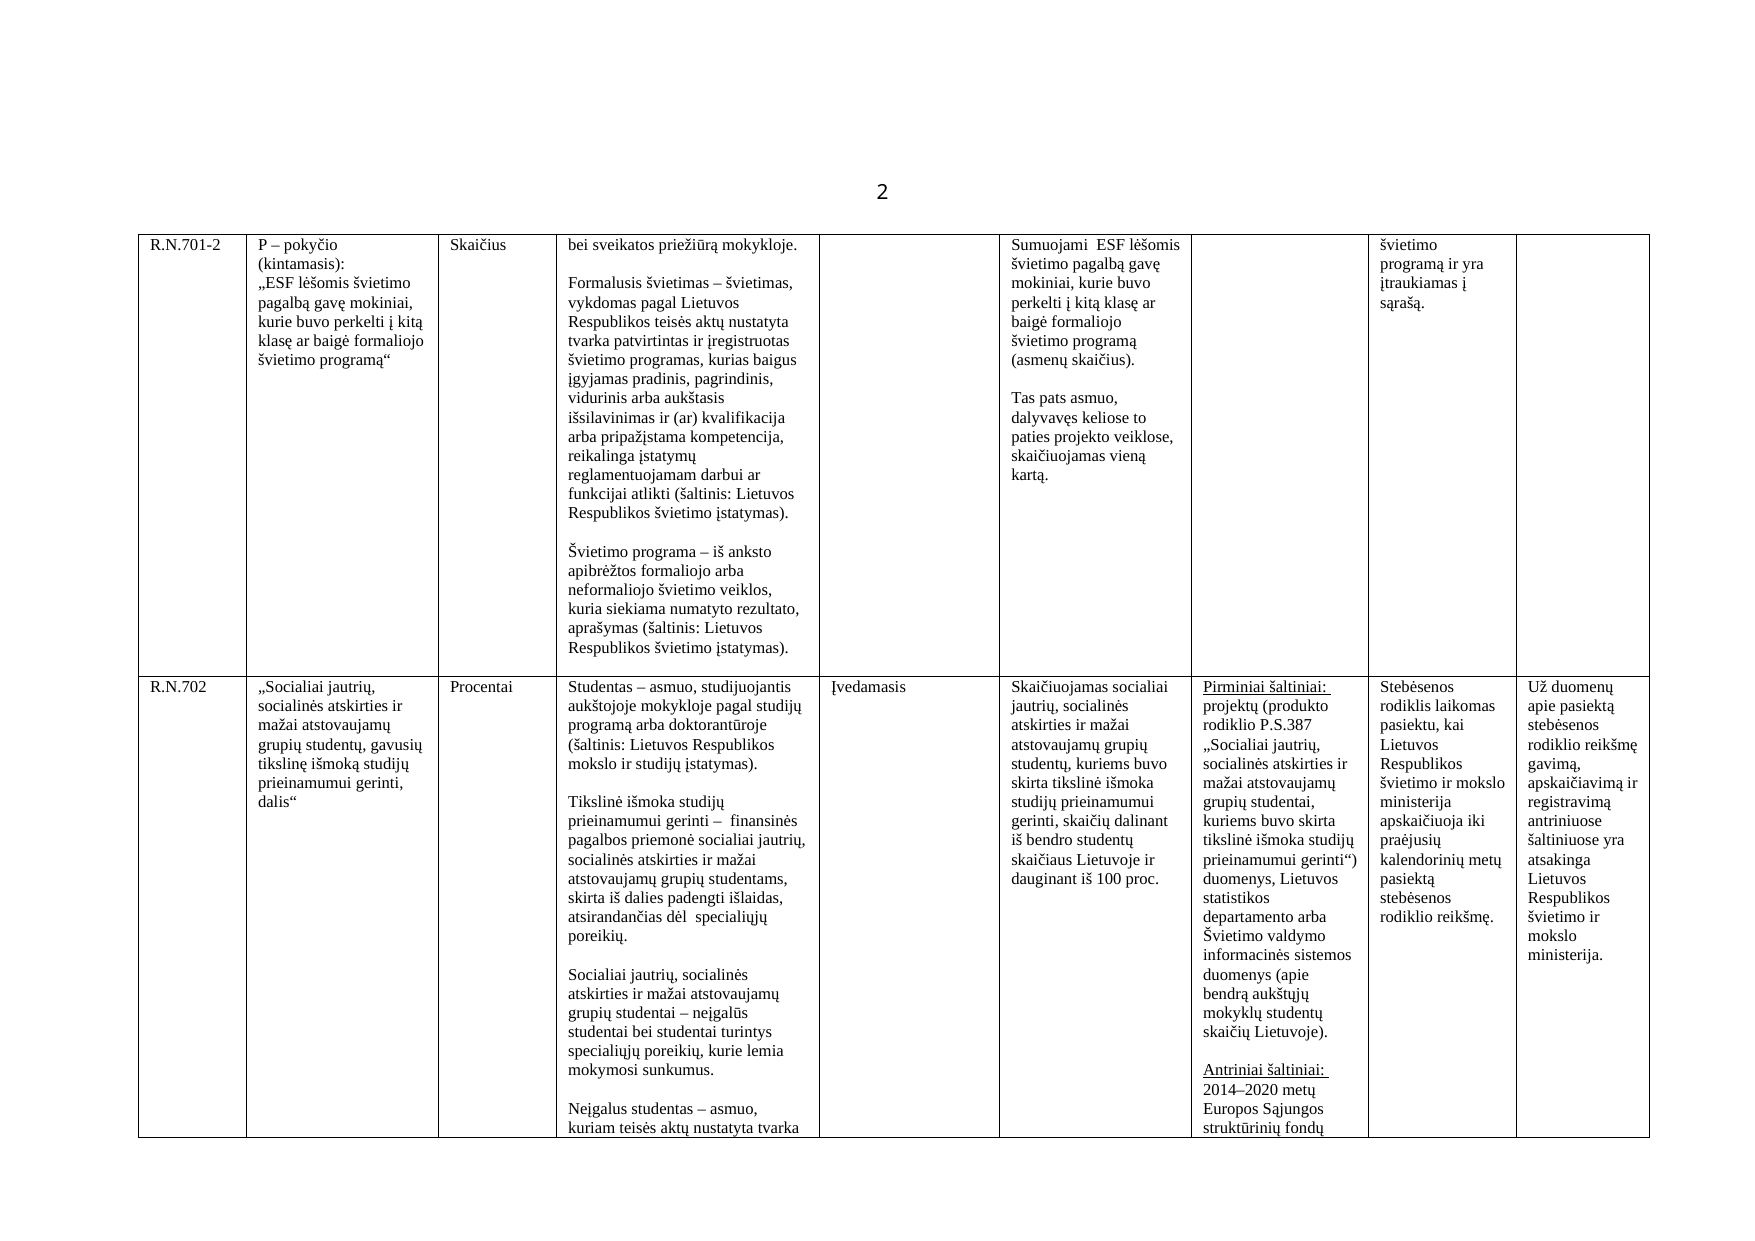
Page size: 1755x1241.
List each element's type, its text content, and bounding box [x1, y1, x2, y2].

table_cell Skaičius [439, 235, 556, 676]
table_cell R.N.702 [139, 677, 246, 1137]
table_cell Procentai [439, 677, 556, 1137]
table_cell Sumuojami ESF lėšomis švietimo pagalbą gavę mokiniai, kurie buvo perkelti į kitą klasę ar baigė formaliojo švietimo programą (asmenų skaičius). Tas pats asmuo, dalyvavęs keliose to paties projekto veiklose, skaičiuojamas vieną kartą. [1000, 235, 1191, 676]
table_cell „Socialiai jautrių, socialinės atskirties ir mažai atstovaujamų grupių studentų, gavusių tikslinę išmoką studijų prieinamumui gerinti, dalis“ [247, 677, 438, 1137]
table_cell švietimo programą ir yra įtraukiamas į sąrašą. [1369, 235, 1516, 676]
table_cell P – pokyčio (kintamasis): „ESF lėšomis švietimo pagalbą gavę mokiniai, kurie buvo perkelti į kitą klasę ar baigė formaliojo švietimo programą“ [247, 235, 438, 676]
table_cell Studentas – asmuo, studijuojantis aukštojoje mokykloje pagal studijų programą arba doktorantūroje (šaltinis: Lietuvos Respublikos mokslo ir studijų įstatymas). Tikslinė išmoka studijų prieinamumui gerinti – finansinės pagalbos priemonė socialiai jautrių, socialinės atskirties ir mažai atstovaujamų grupių studentams, skirta iš dalies padengti išlaidas, atsirandančias dėl specialiųjų poreikių. Socialiai jautrių, socialinės atskirties ir mažai atstovaujamų grupių studentai – neįgalūs studentai bei studentai turintys specialiųjų poreikių, kurie lemia mokymosi sunkumus. Neįgalus studentas – asmuo, kuriam teisės aktų nustatyta tvarka [557, 677, 819, 1137]
table_cell [1517, 235, 1649, 676]
table_cell Įvedamasis [820, 677, 999, 1137]
table_cell R.N.701-2 [139, 235, 246, 676]
table_cell bei sveikatos priežiūrą mokykloje. Formalusis švietimas – švietimas, vykdomas pagal Lietuvos Respublikos teisės aktų nustatyta tvarka patvirtintas ir įregistruotas švietimo programas, kurias baigus įgyjamas pradinis, pagrindinis, vidurinis arba aukštasis išsilavinimas ir (ar) kvalifikacija arba pripažįstama kompetencija, reikalinga įstatymų reglamentuojamam darbui ar funkcijai atlikti (šaltinis: Lietuvos Respublikos švietimo įstatymas). Švietimo programa – iš anksto apibrėžtos formaliojo arba neformaliojo švietimo veiklos, kuria siekiama numatyto rezultato, aprašymas (šaltinis: Lietuvos Respublikos švietimo įstatymas). [557, 235, 819, 676]
table_cell Už duomenų apie pasiektą stebėsenos rodiklio reikšmę gavimą, apskaičiavimą ir registravimą antriniuose šaltiniuose yra atsakinga Lietuvos Respublikos švietimo ir mokslo ministerija. [1517, 677, 1649, 1137]
table_cell Pirminiai šaltiniai: projektų (produkto rodiklio P.S.387 „Socialiai jautrių, socialinės atskirties ir mažai atstovaujamų grupių studentai, kuriems buvo skirta tikslinė išmoka studijų prieinamumui gerinti“) duomenys, Lietuvos statistikos departamento arba Švietimo valdymo informacinės sistemos duomenys (apie bendrą aukštųjų mokyklų studentų skaičių Lietuvoje). Antriniai šaltiniai: 2014–2020 metų Europos Sąjungos struktūrinių fondų [1192, 677, 1368, 1137]
table_cell [1192, 235, 1368, 676]
table_cell Stebėsenos rodiklis laikomas pasiektu, kai Lietuvos Respublikos švietimo ir mokslo ministerija apskaičiuoja iki praėjusių kalendorinių metų pasiektą stebėsenos rodiklio reikšmę. [1369, 677, 1516, 1137]
table_cell Skaičiuojamas socialiai jautrių, socialinės atskirties ir mažai atstovaujamų grupių studentų, kuriems buvo skirta tikslinė išmoka studijų prieinamumui gerinti, skaičių dalinant iš bendro studentų skaičiaus Lietuvoje ir dauginant iš 100 proc. [1000, 677, 1191, 1137]
table_cell [820, 235, 999, 676]
